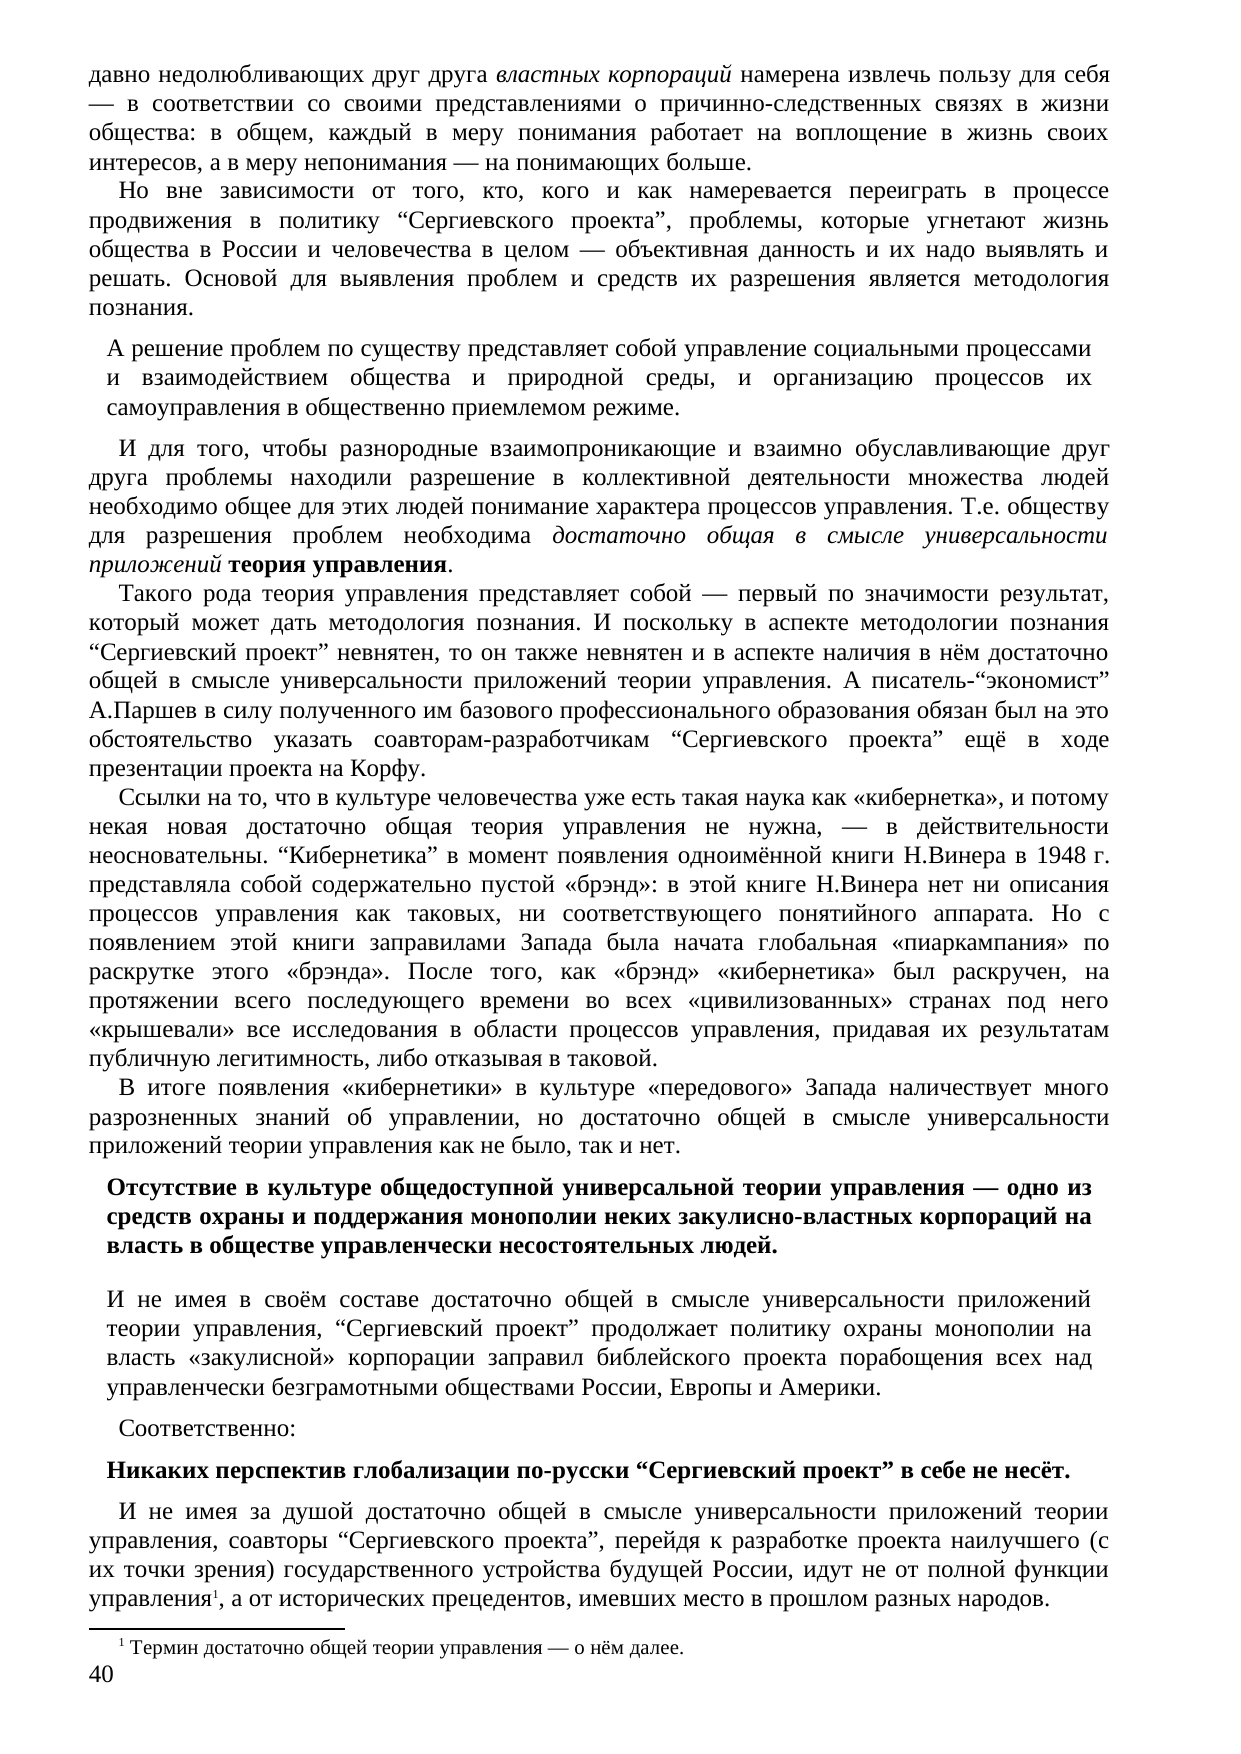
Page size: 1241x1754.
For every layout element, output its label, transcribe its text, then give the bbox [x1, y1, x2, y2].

text Термин достаточно общей теории управления — о нём далее. [89, 1635, 1110, 1659]
text давно недолюбливающих друг друга властных корпораций намерена извлечь пользу для себя — в соответствии со своими представлениями о причинно-следственных связях в жизни общества: в общем, каждый в меру понимания работает на воплощение в жизнь своих интересов, а в меру непонимания — на понимающих больше. [89, 59, 1110, 175]
text Соответственно: [89, 1413, 1110, 1442]
text В итоге появления «кибернетики» в культуре «передового» Запада наличествует много разрозненных знаний об управлении, но достаточно общей в смысле универсальности приложений теории управления как не было, так и нет. [89, 1072, 1110, 1159]
text Но вне зависимости от того, кто, кого и как намеревается переиграть в процессе продвижения в политику “Сергиевского проекта”, проблемы, которые угнетают жизнь общества в России и человечества в целом — объективная данность и их надо выявлять и решать. Основой для выявления проблем и средств их разрешения является методология познания. [89, 175, 1110, 321]
text И не имея за душой достаточно общей в смысле универсальности приложений теории управления, соавторы “Сергиевского проекта”, перейдя к разработке проекта наилучшего (с их точки зрения) государственного устройства будущей России, идут не от полной функции управления, а от исторических прецедентов, имевших место в прошлом разных народов. [89, 1496, 1110, 1612]
text Ссылки на то, что в культуре человечества уже есть такая наука как «кибернетка», и потому некая новая достаточно общая теория управления не нужна, — в действительности неосновательны. “Кибернетика” в момент появления одноимённой книги Н.Винера в 1948 г. представляла собой содержательно пустой «брэнд»: в этой книге Н.Винера нет ни описания процессов управления как таковых, ни соответствующего понятийного аппарата. Но с появлением этой книги заправилами Запада была начата глобальная «пиаркампания» по раскрутке этого «брэнда». После того, как «брэнд» «кибернетика» был раскручен, на протяжении всего последующего времени во всех «цивилизованных» странах под него «крышевали» все исследования в области процессов управления, придавая их результатам публичную легитимность, либо отказывая в таковой. [89, 782, 1110, 1072]
text И для того, чтобы разнородные взаимопроникающие и взаимно ­обуславли­ва­ющие друг друга проблемы находили разрешение в коллективной деятельности множества людей необходимо общее для этих людей понимание характера процессов управления. Т.е. обществу для разрешения проблем необходима достаточно общая в смысле универсальности приложений теория управления. [89, 433, 1110, 578]
text Отсутствие в культуре общедоступной универсальной теории управления — одно из средств охраны и поддержания монополии неких закулисно-властных корпораций на власть в обществе управленчески несостоятельных людей. [106, 1172, 1093, 1259]
text Такого рода теория управления представляет собой — первый по значимости результат, который может дать методология познания. И поскольку в аспекте методологии познания “Сергиевский проект” невнятен, то он также невнятен и в аспекте наличия в нём достаточно общей в смысле универсальности приложений теории управления. А писатель-“экономист” А.Паршев в силу полученного им базового профессионального образования обязан был на это обстоятельство указать соавторам-разработчикам “Сергиевского проекта” ещё в ходе презентации проекта на Корфу. [89, 578, 1110, 782]
text И не имея в своём составе достаточно общей в смысле универсальности приложений теории управления, “Сергиевский проект” продолжает политику охраны монополии на власть «закулисной» корпорации заправил библейского проекта порабощения всех над управленчески безграмотными обществами России, Европы и Америки. [106, 1284, 1093, 1400]
text Никаких перспектив глобализации по-русски “Сергиевский проект” в себе не несёт. [106, 1454, 1093, 1483]
text А решение проблем по существу представляет собой управление социальными процессами и взаимодействием общества и природной среды, и организацию процессов их самоуправления в общественно приемлемом режиме. [106, 333, 1093, 420]
